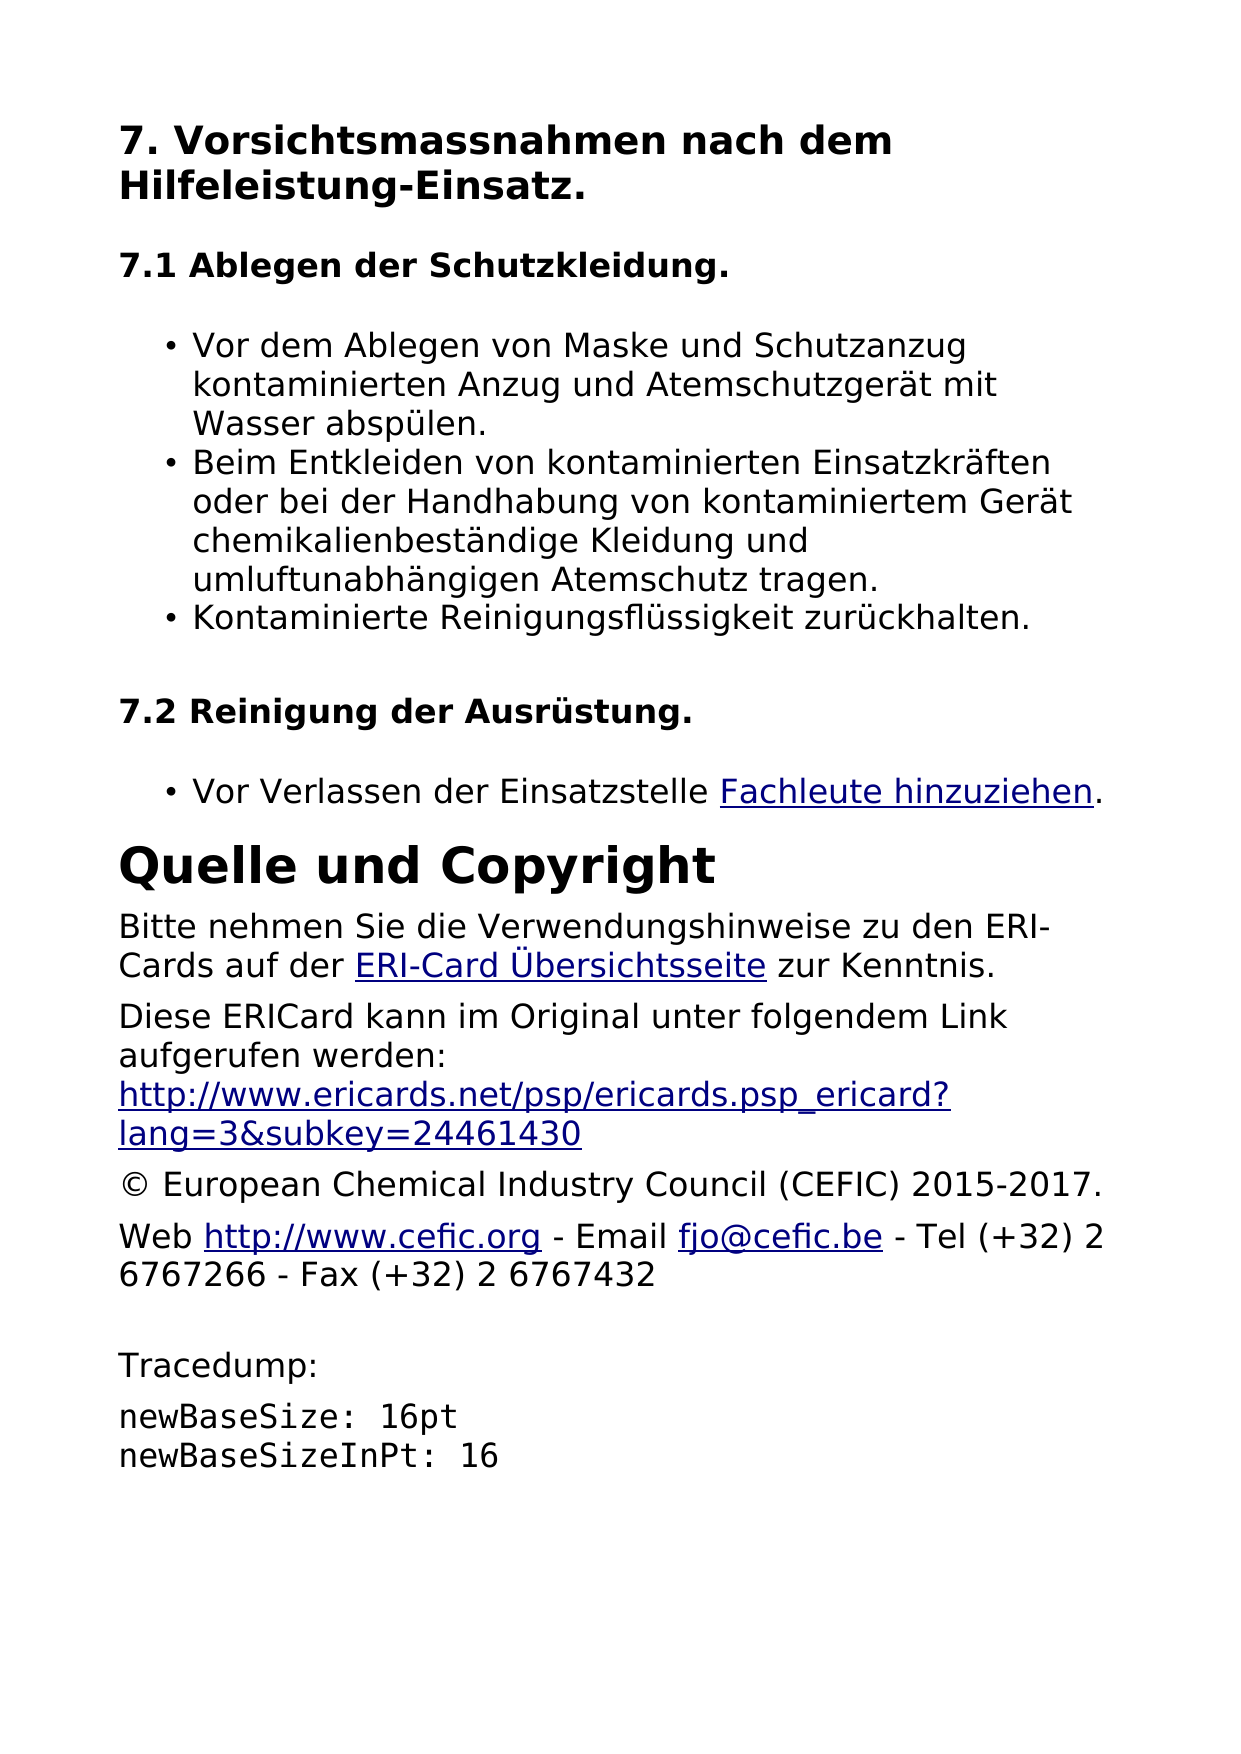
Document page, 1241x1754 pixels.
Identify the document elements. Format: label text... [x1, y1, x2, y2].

subtitle 7.2 Reinigung der Ausrüstung. [118, 692, 1122, 731]
text Bitte nehmen Sie die Verwendungshinweise zu den ERI-Cards auf der ERI-Card Übersichtsseite zur Kenntnis. [118, 908, 1122, 985]
text newBaseSize: 16pt newBaseSizeInPt: 16 [118, 1397, 1122, 1475]
text © European Chemical Industry Council (CEFIC) 2015-2017. [118, 1166, 1122, 1204]
list Kontaminierte Reinigungsflüssigkeit zurückhalten. [177, 599, 1122, 638]
list Beim Entkleiden von kontaminierten Einsatzkräften oder bei der Handhabung von kontaminiertem Gerät chemikalienbeständige Kleidung und umluftunabhängigen Atemschutz tragen. [177, 443, 1122, 599]
subtitle Quelle und Copyright [118, 837, 1122, 895]
subtitle 7. Vorsichtsmassnahmen nach dem Hilfeleistung-Einsatz. [118, 118, 1122, 208]
text Diese ERICard kann im Original unter folgendem Link aufgerufen werden: http://www.ericards.net/psp/ericards.psp_ericard?lang=3&subkey=24461430 [118, 998, 1122, 1153]
text Tracedump: [118, 1307, 1122, 1385]
subtitle 7.1 Ablegen der Schutzkleidung. [118, 246, 1122, 285]
list Vor dem Ablegen von Maske und Schutzanzug kontaminierten Anzug und Atemschutzgerät mit Wasser abspülen. [177, 327, 1122, 443]
text Web http://www.cefic.org - Email fjo@cefic.be - Tel (+32) 2 6767266 - Fax (+32) 2 6767432 [118, 1217, 1122, 1295]
list Vor Verlassen der Einsatzstelle Fachleute hinzuziehen. [177, 773, 1122, 812]
